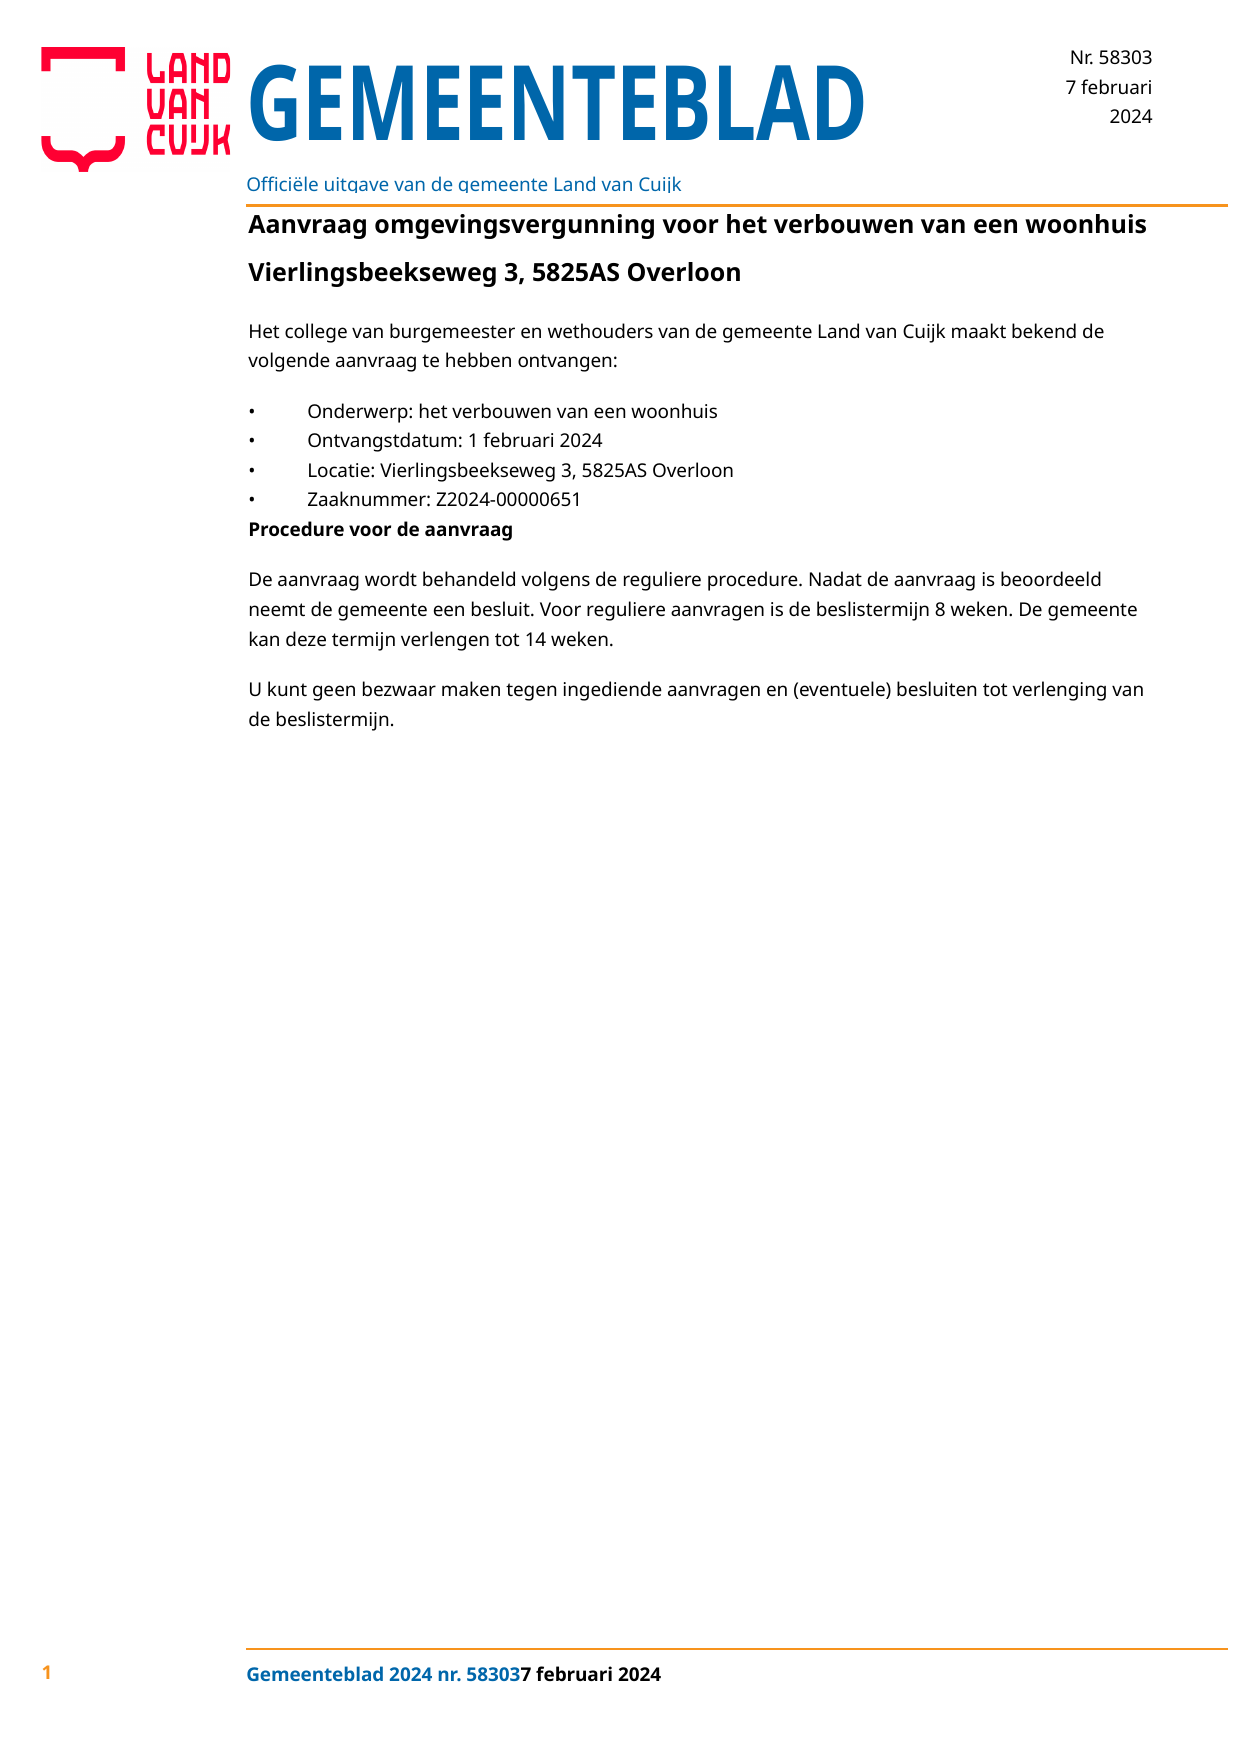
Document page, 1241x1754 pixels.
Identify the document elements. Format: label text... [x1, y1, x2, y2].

list Ontvangstdatum: 1 februari 2024 [248, 427, 1152, 453]
text U kunt geen bezwaar maken tegen ingediende aanvragen en (eventuele) besluiten tot verlenging van de beslistermijn. [248, 676, 1152, 732]
list Locatie: Vierlingsbeekseweg 3, 5825AS Overloon [248, 457, 1152, 483]
picture [41, 47, 231, 172]
text De aanvraag wordt behandeld volgens de reguliere procedure. Nadat de aanvraag is beoordeeld neemt de gemeente een besluit. Voor reguliere aanvragen is de beslistermijn 8 weken. De gemeente kan deze termijn verlengen tot 14 weken. [248, 567, 1152, 652]
list Zaaknummer: Z2024-00000651 [248, 487, 1152, 512]
text Procedure voor de aanvraag [248, 516, 1152, 542]
text Aanvraag omgevingsvergunning voor het verbouwen van een woonhuis Vierlingsbeekseweg 3, 5825AS Overloon [248, 207, 1152, 288]
text Het college van burgemeester en wethouders van de gemeente Land van Cuijk maakt bekend de volgende aanvraag te hebben ontvangen: [248, 318, 1152, 373]
list Onderwerp: het verbouwen van een woonhuis [248, 398, 1152, 424]
